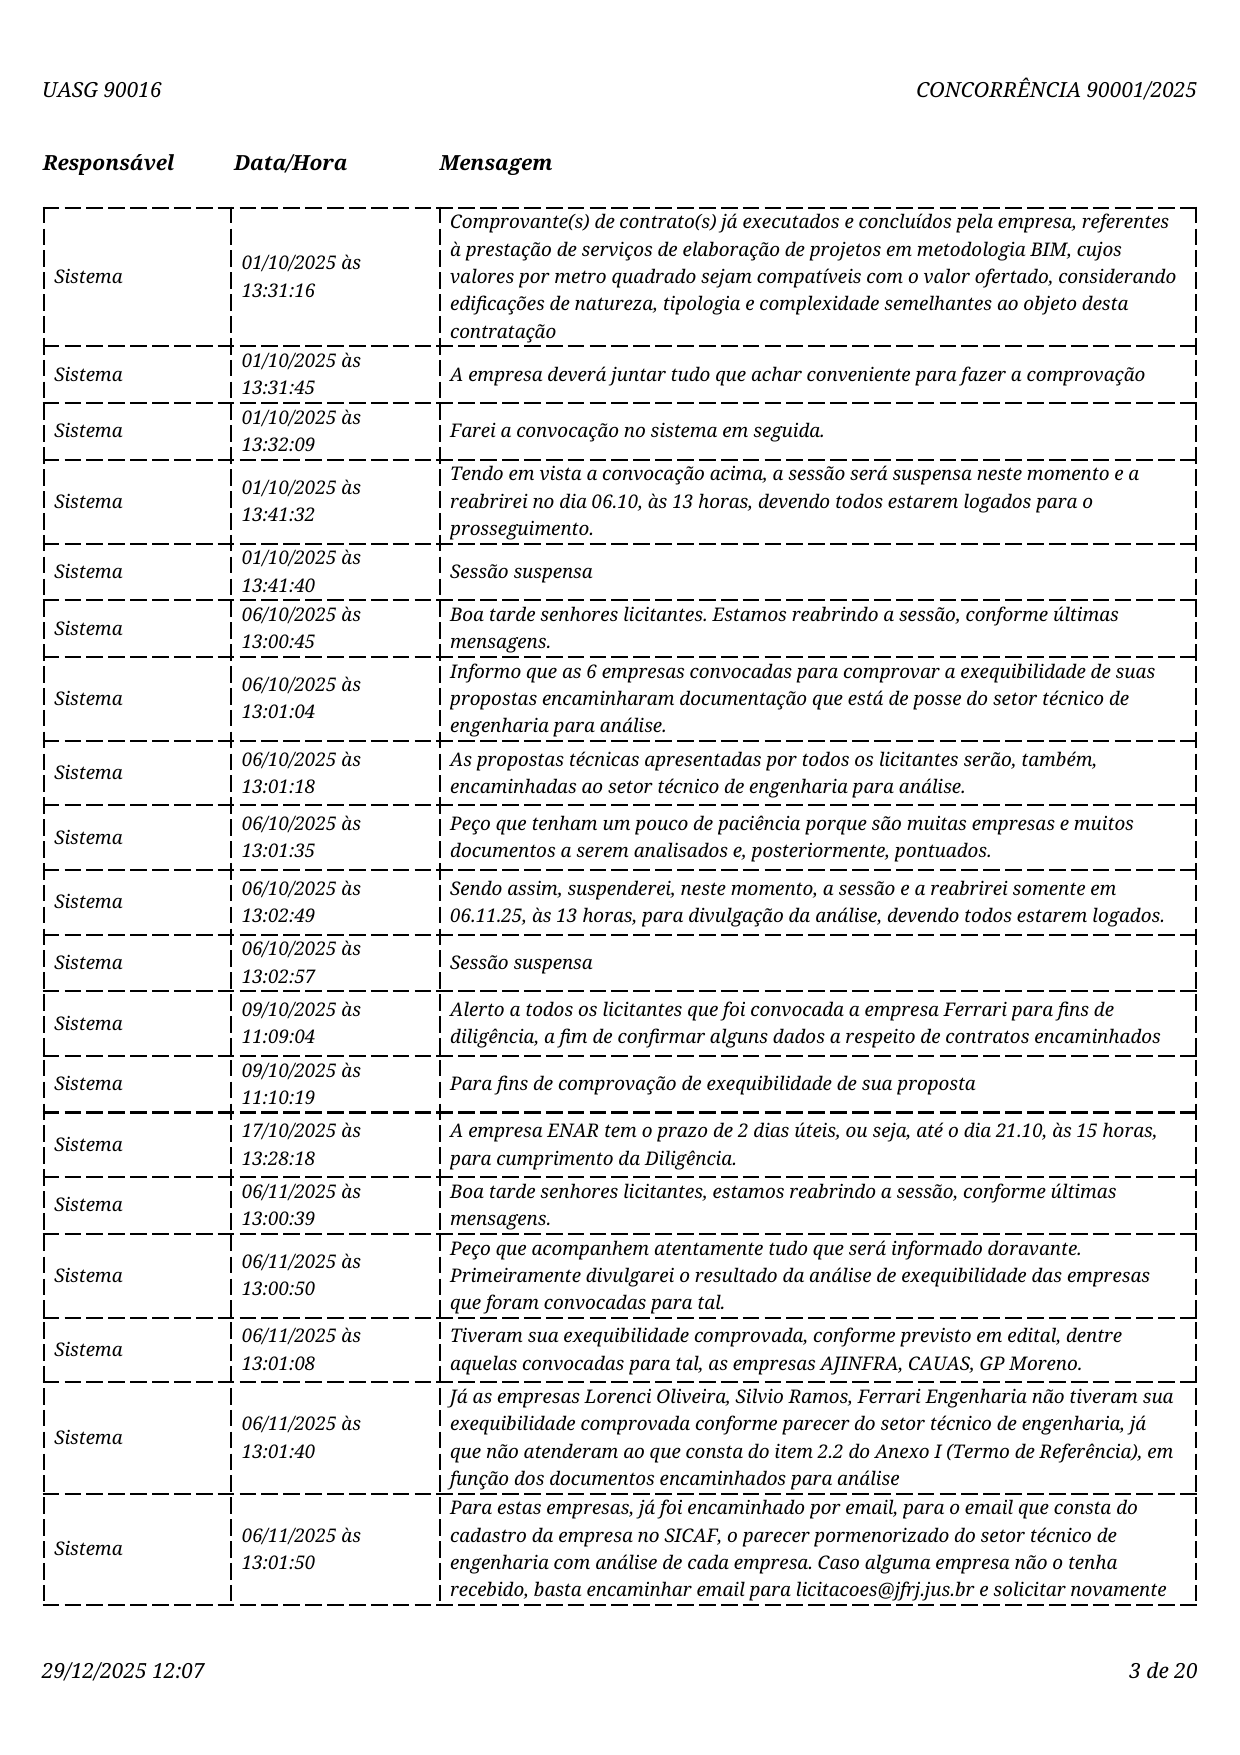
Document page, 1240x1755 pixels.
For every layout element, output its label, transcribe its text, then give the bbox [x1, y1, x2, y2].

table_cell Sistema [44, 1111, 231, 1176]
table_cell 06/10/2025 às 13:01:18 [231, 740, 439, 804]
table_cell Sistema [44, 656, 231, 740]
table_cell Alerto a todos os licitantes que foi convocada a empresa Ferrari para fins de diligência, a fim de confirmar alguns dados a respeito de contratos encaminhados [440, 990, 1196, 1055]
table_cell Para fins de comprovação de exequibilidade de sua proposta [440, 1055, 1196, 1111]
table_cell Sistema [44, 402, 231, 458]
table_cell Tendo em vista a convocação acima, a sessão será suspensa neste momento e a reabrirei no dia 06.10, às 13 horas, devendo todos estarem logados para o prosseguimento. [440, 459, 1196, 542]
table_cell 06/10/2025 às 13:02:49 [231, 869, 439, 933]
table_cell Sistema [44, 990, 231, 1055]
table_cell 06/11/2025 às 13:00:39 [231, 1176, 439, 1233]
table_cell Sistema [44, 934, 231, 990]
table_cell Sistema [44, 543, 231, 599]
table_cell 01/10/2025 às 13:32:09 [231, 402, 439, 458]
table_cell A empresa ENAR tem o prazo de 2 dias úteis, ou seja, até o dia 21.10, às 15 horas, para cumprimento da Diligência. [440, 1111, 1196, 1176]
table_cell A empresa deverá juntar tudo que achar conveniente para fazer a comprovação [440, 345, 1196, 402]
table_cell Sistema [44, 740, 231, 804]
table_cell Sessão suspensa [440, 934, 1196, 990]
table_cell 06/11/2025 às 13:00:50 [231, 1233, 439, 1317]
table_cell 06/11/2025 às 13:01:50 [231, 1493, 439, 1604]
table_cell Sistema [44, 1055, 231, 1111]
table_cell Sistema [44, 1176, 231, 1233]
table_cell Sistema [44, 1381, 231, 1492]
table_header Sistema [44, 207, 231, 345]
table_cell Farei a convocação no sistema em seguida. [440, 402, 1196, 458]
table_cell Informo que as 6 empresas convocadas para comprovar a exequibilidade de suas propostas encaminharam documentação que está de posse do setor técnico de engenharia para análise. [440, 656, 1196, 740]
table_cell 06/11/2025 às 13:01:40 [231, 1381, 439, 1492]
table_cell As propostas técnicas apresentadas por todos os licitantes serão, também, encaminhadas ao setor técnico de engenharia para análise. [440, 740, 1196, 804]
table_cell Sendo assim, suspenderei, neste momento, a sessão e a reabrirei somente em 06.11.25, às 13 horas, para divulgação da análise, devendo todos estarem logados. [440, 869, 1196, 933]
table_header Comprovante(s) de contrato(s) já executados e concluídos pela empresa, referentes à prestação de serviços de elaboração de projetos em metodologia BIM, cujos valores por metro quadrado sejam compatíveis com o valor ofertado, considerando edificações de natureza, tipologia e complexidade semelhantes ao objeto desta contratação [440, 207, 1196, 345]
table_cell Boa tarde senhores licitantes, estamos reabrindo a sessão, conforme últimas mensagens. [440, 1176, 1196, 1233]
table_cell Sistema [44, 869, 231, 933]
table_cell 06/10/2025 às 13:00:45 [231, 599, 439, 656]
table_cell Peço que acompanhem atentamente tudo que será informado doravante. Primeiramente divulgarei o resultado da análise de exequibilidade das empresas que foram convocadas para tal. [440, 1233, 1196, 1317]
table_header 01/10/2025 às 13:31:16 [231, 207, 439, 345]
table_cell Já as empresas Lorenci Oliveira, Silvio Ramos, Ferrari Engenharia não tiveram sua exequibilidade comprovada conforme parecer do setor técnico de engenharia, já que não atenderam ao que consta do item 2.2 do Anexo I (Termo de Referência), em função dos documentos encaminhados para análise [440, 1381, 1196, 1492]
table_cell Sistema [44, 459, 231, 542]
table_cell Peço que tenham um pouco de paciência porque são muitas empresas e muitos documentos a serem analisados e, posteriormente, pontuados. [440, 804, 1196, 869]
table_cell 17/10/2025 às 13:28:18 [231, 1111, 439, 1176]
table_cell 01/10/2025 às 13:41:32 [231, 459, 439, 542]
table_cell Sistema [44, 804, 231, 869]
table_cell 01/10/2025 às 13:41:40 [231, 543, 439, 599]
table_cell 09/10/2025 às 11:09:04 [231, 990, 439, 1055]
table_cell Sistema [44, 345, 231, 402]
table_cell 01/10/2025 às 13:31:45 [231, 345, 439, 402]
table_cell 06/10/2025 às 13:02:57 [231, 934, 439, 990]
table_cell Sessão suspensa [440, 543, 1196, 599]
table_cell Boa tarde senhores licitantes. Estamos reabrindo a sessão, conforme últimas mensagens. [440, 599, 1196, 656]
table_cell Sistema [44, 599, 231, 656]
table_cell Para estas empresas, já foi encaminhado por email, para o email que consta do cadastro da empresa no SICAF, o parecer pormenorizado do setor técnico de engenharia com análise de cada empresa. Caso alguma empresa não o tenha recebido, basta encaminhar email para licitacoes@jfrj.jus.br e solicitar novamente [440, 1493, 1196, 1604]
table_cell Sistema [44, 1317, 231, 1381]
table_cell 06/10/2025 às 13:01:35 [231, 804, 439, 869]
table_cell 06/10/2025 às 13:01:04 [231, 656, 439, 740]
table_cell 09/10/2025 às 11:10:19 [231, 1055, 439, 1111]
table_cell 06/11/2025 às 13:01:08 [231, 1317, 439, 1381]
table_cell Sistema [44, 1493, 231, 1604]
table_cell Tiveram sua exequibilidade comprovada, conforme previsto em edital, dentre aquelas convocadas para tal, as empresas AJINFRA, CAUAS, GP Moreno. [440, 1317, 1196, 1381]
table_cell Sistema [44, 1233, 231, 1317]
